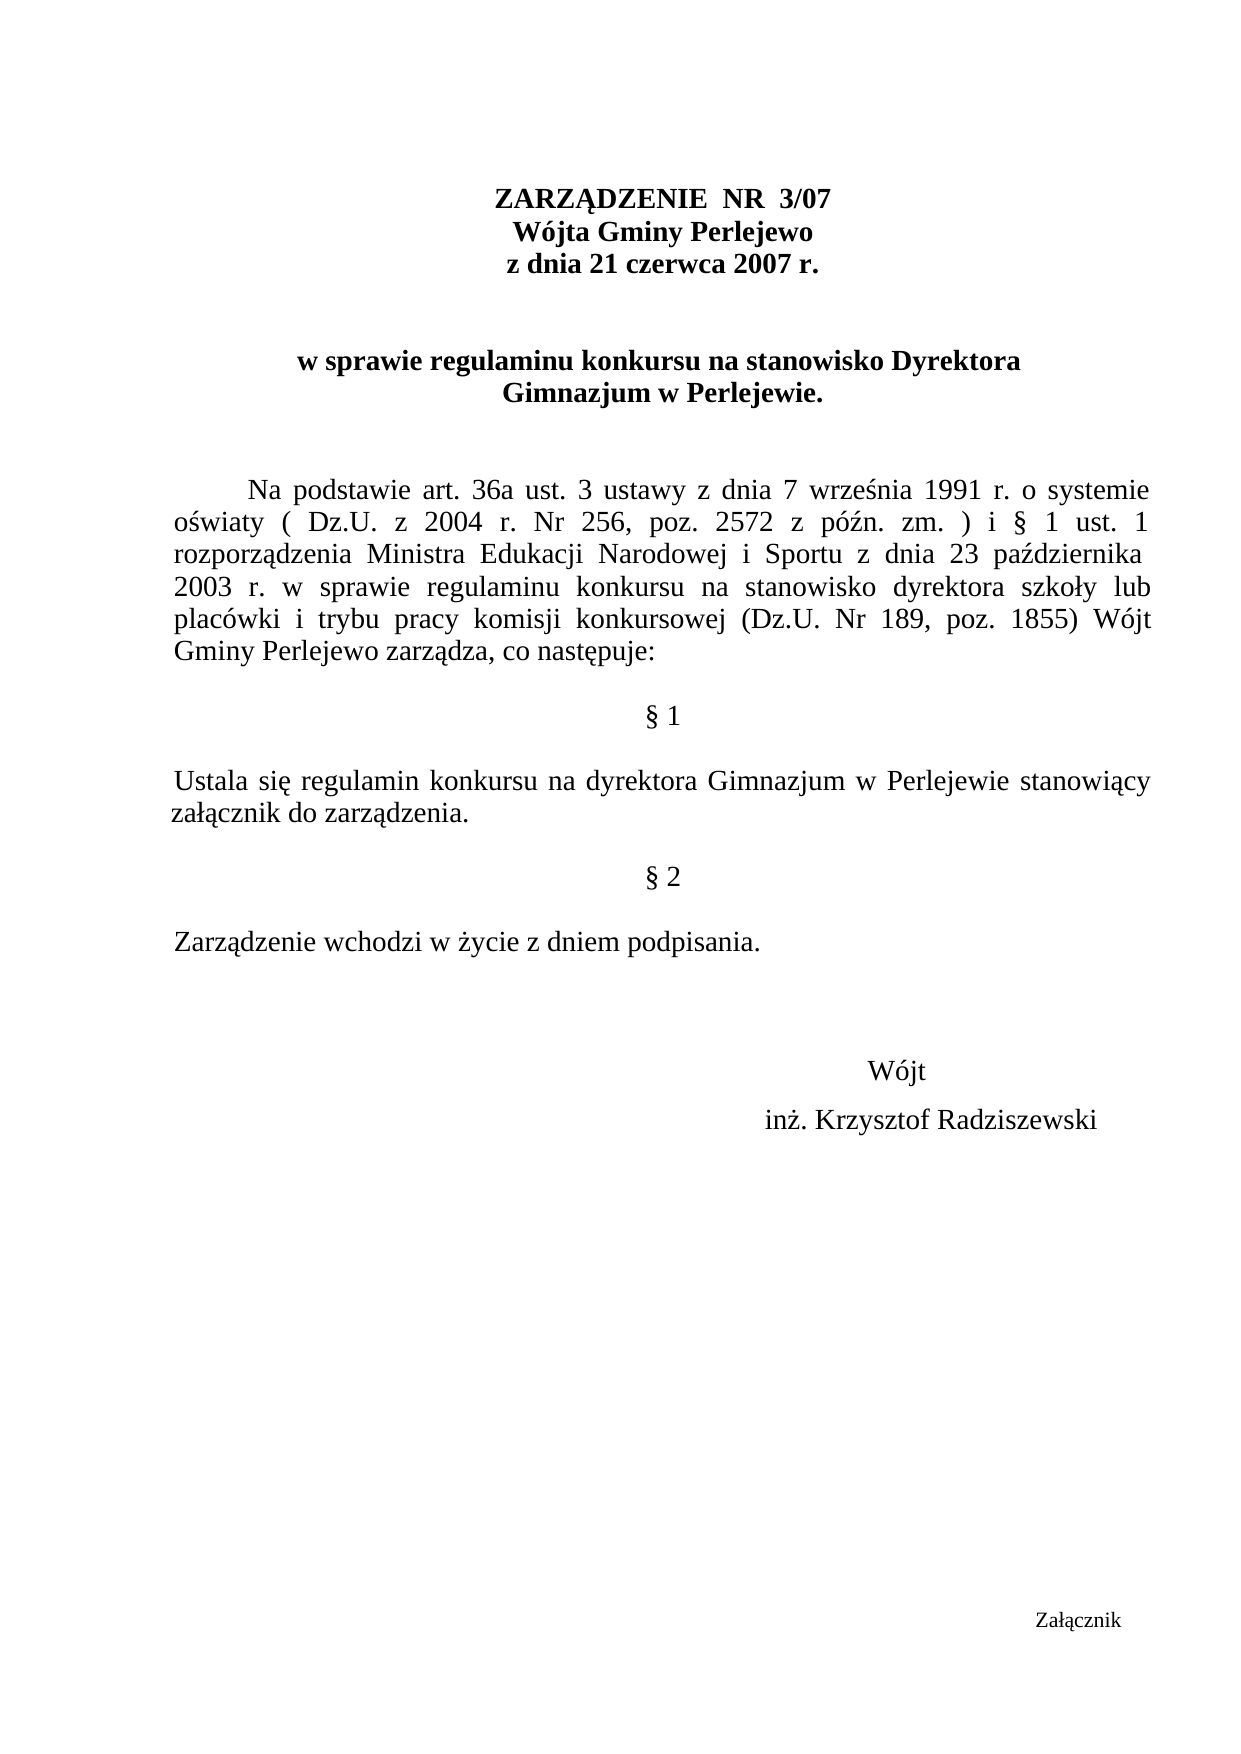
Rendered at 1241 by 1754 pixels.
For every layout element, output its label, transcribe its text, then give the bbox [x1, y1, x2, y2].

text inż. Krzysztof Radziszewski [174, 1103, 1152, 1135]
text w sprawie regulaminu konkursu na stanowisko Dyrektora Gimnazjum w Perlejewie. [174, 344, 1152, 409]
text Na podstawie art. 36a ust. 3 ustawy z dnia 7 września 1991 r. o systemie oświaty ( Dz.U. z 2004 r. Nr 256, poz. 2572 z późn. zm. ) i § 1 ust. 1 rozporządzenia Ministra Edukacji Narodowej i Sportu z dnia 23 października [174, 473, 1152, 570]
text ZARZĄDZENIE NR 3/07 [174, 183, 1152, 215]
text § 2 [174, 861, 1152, 893]
text Wójt [174, 1054, 1152, 1087]
text Załącznik [174, 1608, 1152, 1632]
text § 1 [174, 699, 1152, 732]
text Zarządzenie wchodzi w życie z dniem podpisania. [174, 925, 1152, 958]
text z dnia 21 czerwca 2007 r. [174, 247, 1152, 279]
text Wójta Gminy Perlejewo [174, 215, 1152, 247]
text Ustala się regulamin konkursu na dyrektora Gimnazjum w Perlejewie stanowiący załącznik do zarządzenia. [171, 764, 1152, 828]
text 2003 r. w sprawie regulaminu konkursu na stanowisko dyrektora szkoły lub placówki i trybu pracy komisji konkursowej (Dz.U. Nr 189, poz. 1855) Wójt Gminy Perlejewo zarządza, co następuje: [174, 570, 1152, 667]
